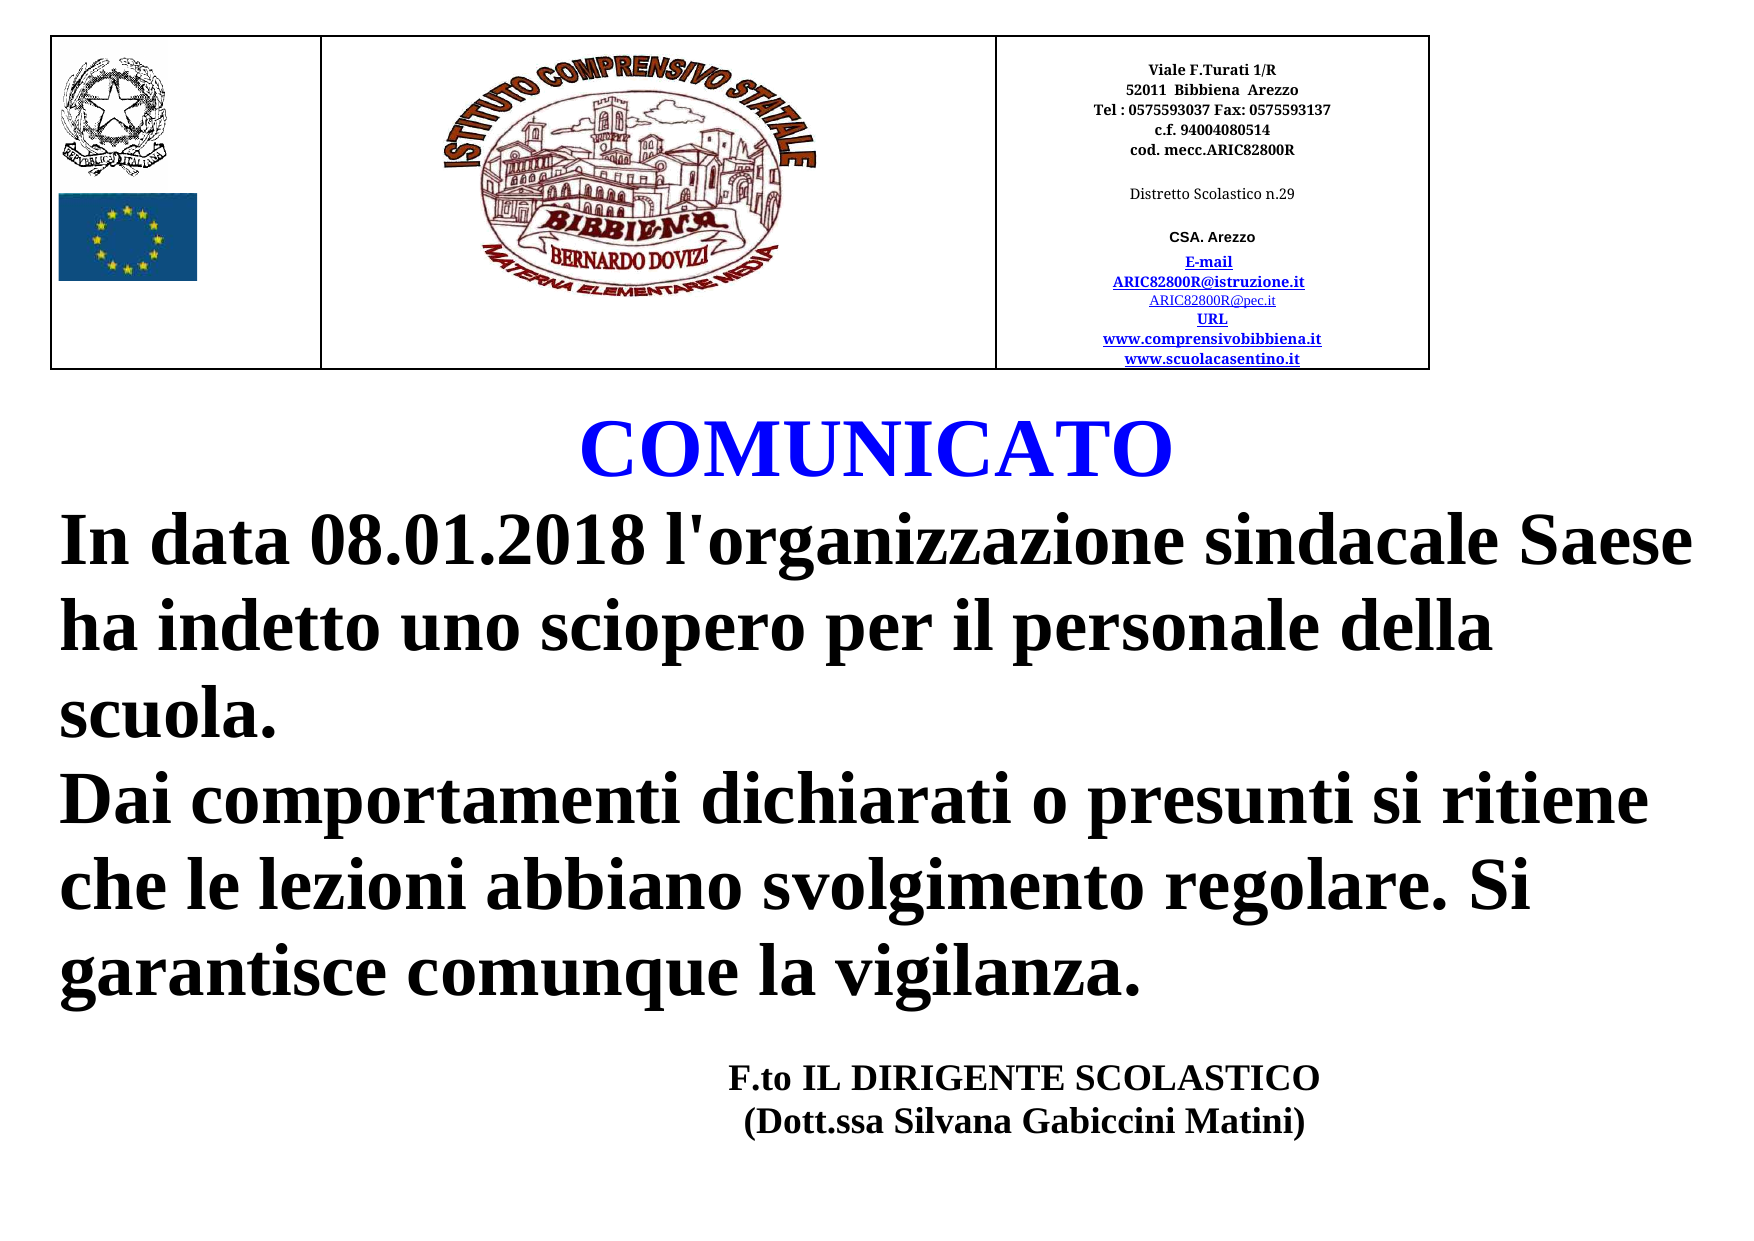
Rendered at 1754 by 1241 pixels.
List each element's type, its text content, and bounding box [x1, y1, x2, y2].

text (Dott.ssa Silvana Gabiccini Matini) [59, 1098, 1695, 1141]
text COMUNICATO [59, 399, 1695, 494]
picture [433, 54, 821, 302]
table_header Viale F.Turati 1/R 52011 Bibbiena Arezzo Tel : 0575593037 Fax: 0575593137 c.f. 94004080514 cod. mecc.ARIC82800R Distretto Scolastico n.29 CSA. Arezzo E-mail ARIC82800R@istruzione.it ARIC82800R@pec.it URL www.comprensivobibbiena.it www.scuolacasentino.it [997, 37, 1428, 368]
text Dai comportamenti dichiarati o presunti si ritiene che le lezioni abbiano svolgimento regolare. Si garantisce comunque la vigilanza. [59, 753, 1695, 1012]
table_header [322, 37, 995, 368]
text In data 08.01.2018 l'organizzazione sindacale Saese ha indetto uno sciopero per il personale della scuola. [59, 494, 1695, 753]
picture [58, 37, 198, 281]
text F.to IL DIRIGENTE SCOLASTICO [59, 1055, 1695, 1098]
table_header [52, 37, 320, 368]
